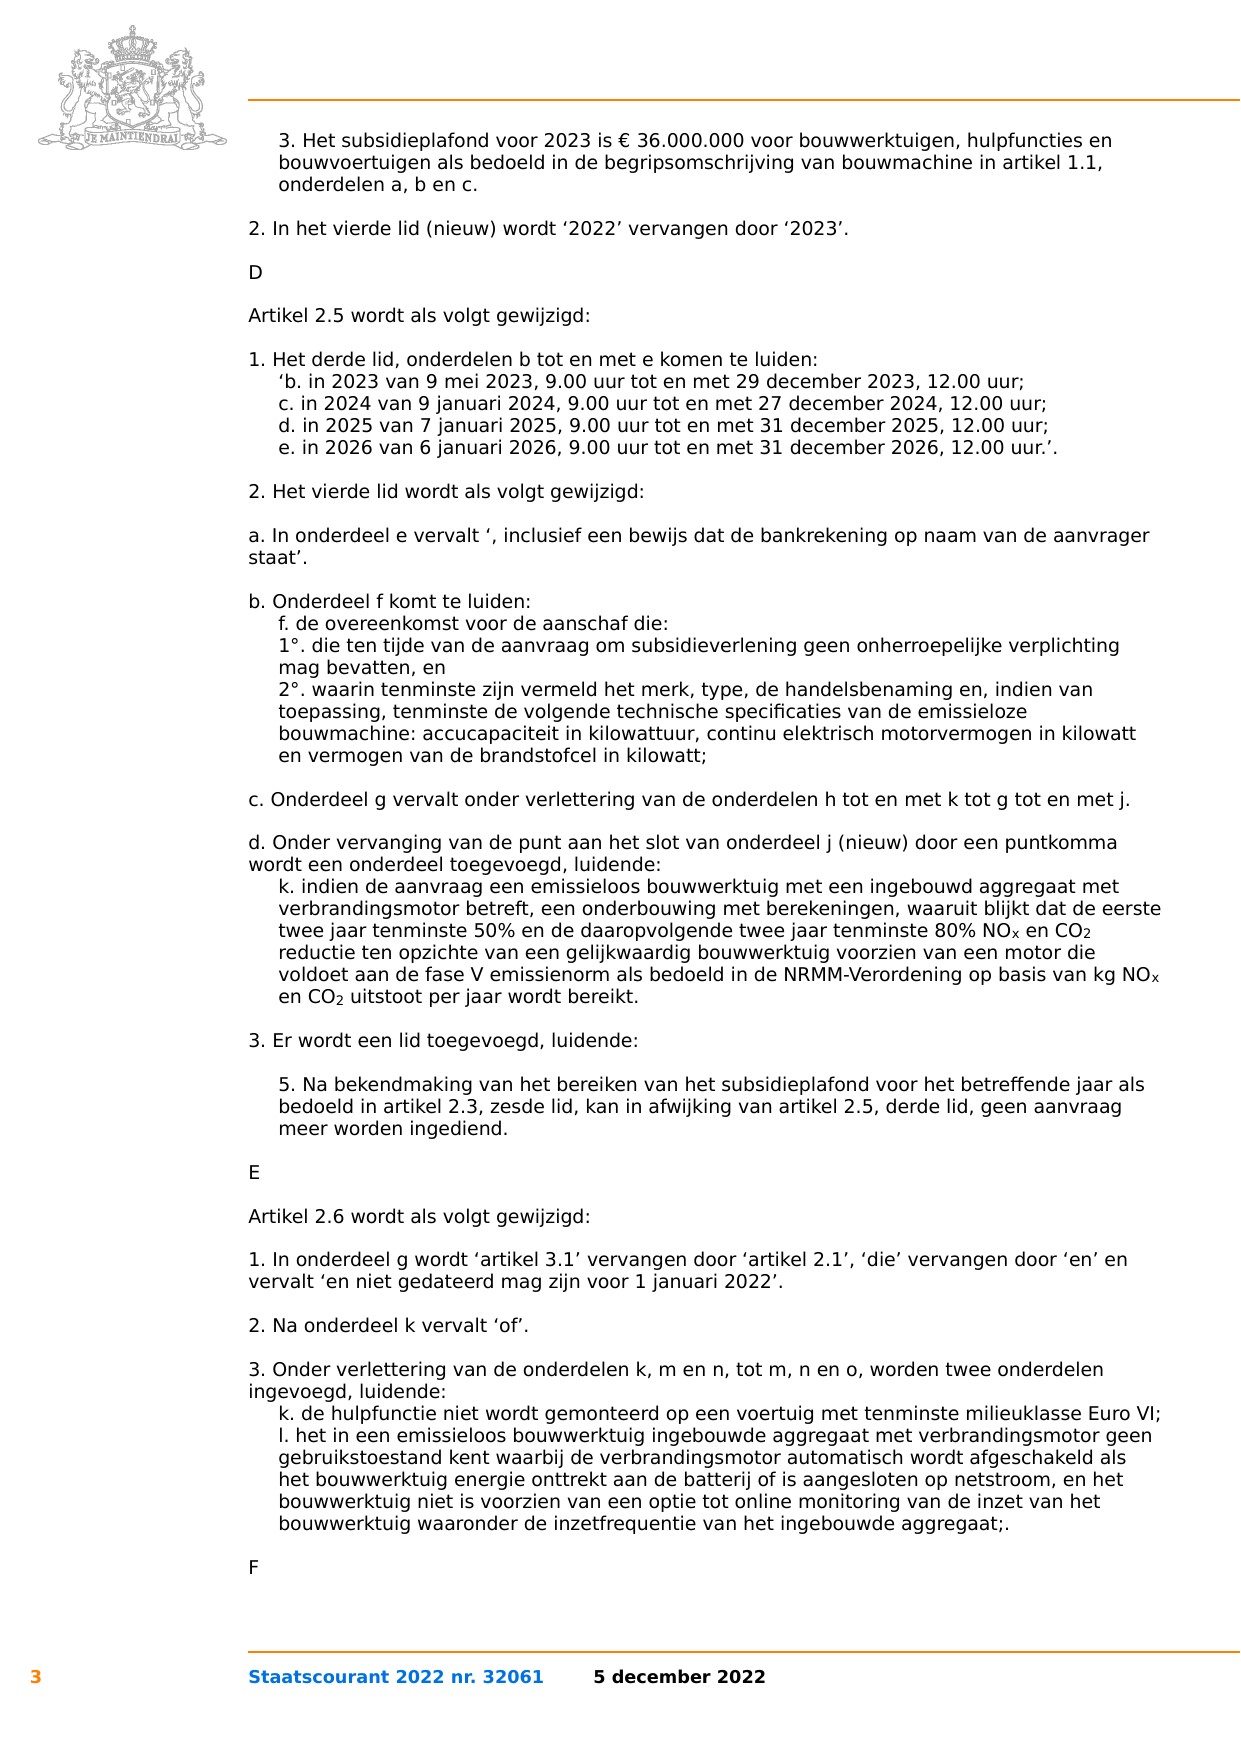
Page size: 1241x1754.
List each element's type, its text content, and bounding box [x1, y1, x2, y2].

text 1. In onderdeel g wordt ‘artikel 3.1’ vervangen door ‘artikel 2.1’, ‘die’ vervangen door ‘en’ en vervalt ‘en niet gedateerd mag zijn voor 1 januari 2022’. [248, 1249, 1163, 1293]
text 1°. die ten tijde van de aanvraag om subsidieverlening geen onherroepelijke verplichting mag bevatten, en [278, 635, 1163, 679]
text 2. In het vierde lid (nieuw) wordt ‘2022’ vervangen door ‘2023’. [248, 218, 1163, 240]
text E [248, 1162, 1163, 1184]
text 5. Na bekendmaking van het bereiken van het subsidieplafond voor het betreffende jaar als bedoeld in artikel 2.3, zesde lid, kan in afwijking van artikel 2.5, derde lid, geen aanvraag meer worden ingediend. [278, 1074, 1163, 1140]
text a. In onderdeel e vervalt ‘, inclusief een bewijs dat de bankrekening op naam van de aanvrager staat’. [248, 525, 1163, 569]
text d. in 2025 van 7 januari 2025, 9.00 uur tot en met 31 december 2025, 12.00 uur; [278, 415, 1163, 437]
text k. de hulpfunctie niet wordt gemonteerd op een voertuig met tenminste milieuklasse Euro VI; [278, 1403, 1163, 1425]
text c. in 2024 van 9 januari 2024, 9.00 uur tot en met 27 december 2024, 12.00 uur; [278, 393, 1163, 415]
text 1. Het derde lid, onderdelen b tot en met e komen te luiden: [248, 349, 1163, 371]
text 2°. waarin tenminste zijn vermeld het merk, type, de handelsbenaming en, indien van toepassing, tenminste de volgende technische specificaties van de emissieloze bouwmachine: accucapaciteit in kilowattuur, continu elektrisch motorvermogen in kilowatt en vermogen van de brandstofcel in kilowatt; [278, 679, 1163, 767]
text d. Onder vervanging van de punt aan het slot van onderdeel j (nieuw) door een puntkomma wordt een onderdeel toegevoegd, luidende: [248, 832, 1163, 876]
text 3. Het subsidieplafond voor 2023 is € 36.000.000 voor bouwwerktuigen, hulpfuncties en bouwvoertuigen als bedoeld in de begripsomschrijving van bouwmachine in artikel 1.1, onderdelen a, b en c. [278, 130, 1163, 196]
text 2. Het vierde lid wordt als volgt gewijzigd: [248, 481, 1163, 503]
text F [248, 1557, 1163, 1579]
text k. indien de aanvraag een emissieloos bouwwerktuig met een ingebouwd aggregaat met verbrandingsmotor betreft, een onderbouwing met berekeningen, waaruit blijkt dat de eerste twee jaar tenminste 50% en de daaropvolgende twee jaar tenminste 80% NOx en CO2 reductie ten opzichte van een gelijkwaardig bouwwerktuig voorzien van een motor die voldoet aan de fase V emissienorm als bedoeld in de NRMM-Verordening op basis van kg NOx en CO2 uitstoot per jaar wordt bereikt. [278, 876, 1163, 1008]
text l. het in een emissieloos bouwwerktuig ingebouwde aggregaat met verbrandingsmotor geen gebruikstoestand kent waarbij de verbrandingsmotor automatisch wordt afgeschakeld als het bouwwerktuig energie onttrekt aan de batterij of is aangesloten op netstroom, en het bouwwerktuig niet is voorzien van een optie tot online monitoring van de inzet van het bouwwerktuig waaronder de inzetfrequentie van het ingebouwde aggregaat;. [278, 1425, 1163, 1535]
text b. Onderdeel f komt te luiden: [248, 591, 1163, 613]
text Artikel 2.6 wordt als volgt gewijzigd: [248, 1206, 1163, 1227]
text 3. Onder verlettering van de onderdelen k, m en n, tot m, n en o, worden twee onderdelen ingevoegd, luidende: [248, 1359, 1163, 1403]
text c. Onderdeel g vervalt onder verlettering van de onderdelen h tot en met k tot g tot en met j. [248, 788, 1163, 810]
text 2. Na onderdeel k vervalt ‘of’. [248, 1315, 1163, 1337]
text f. de overeenkomst voor de aanschaf die: [278, 613, 1163, 635]
text e. in 2026 van 6 januari 2026, 9.00 uur tot en met 31 december 2026, 12.00 uur.’. [278, 437, 1163, 459]
text 3. Er wordt een lid toegevoegd, luidende: [248, 1030, 1163, 1052]
picture [38, 25, 227, 150]
text Artikel 2.5 wordt als volgt gewijzigd: [248, 305, 1163, 327]
text D [248, 262, 1163, 283]
text ‘b. in 2023 van 9 mei 2023, 9.00 uur tot en met 29 december 2023, 12.00 uur; [278, 371, 1163, 393]
